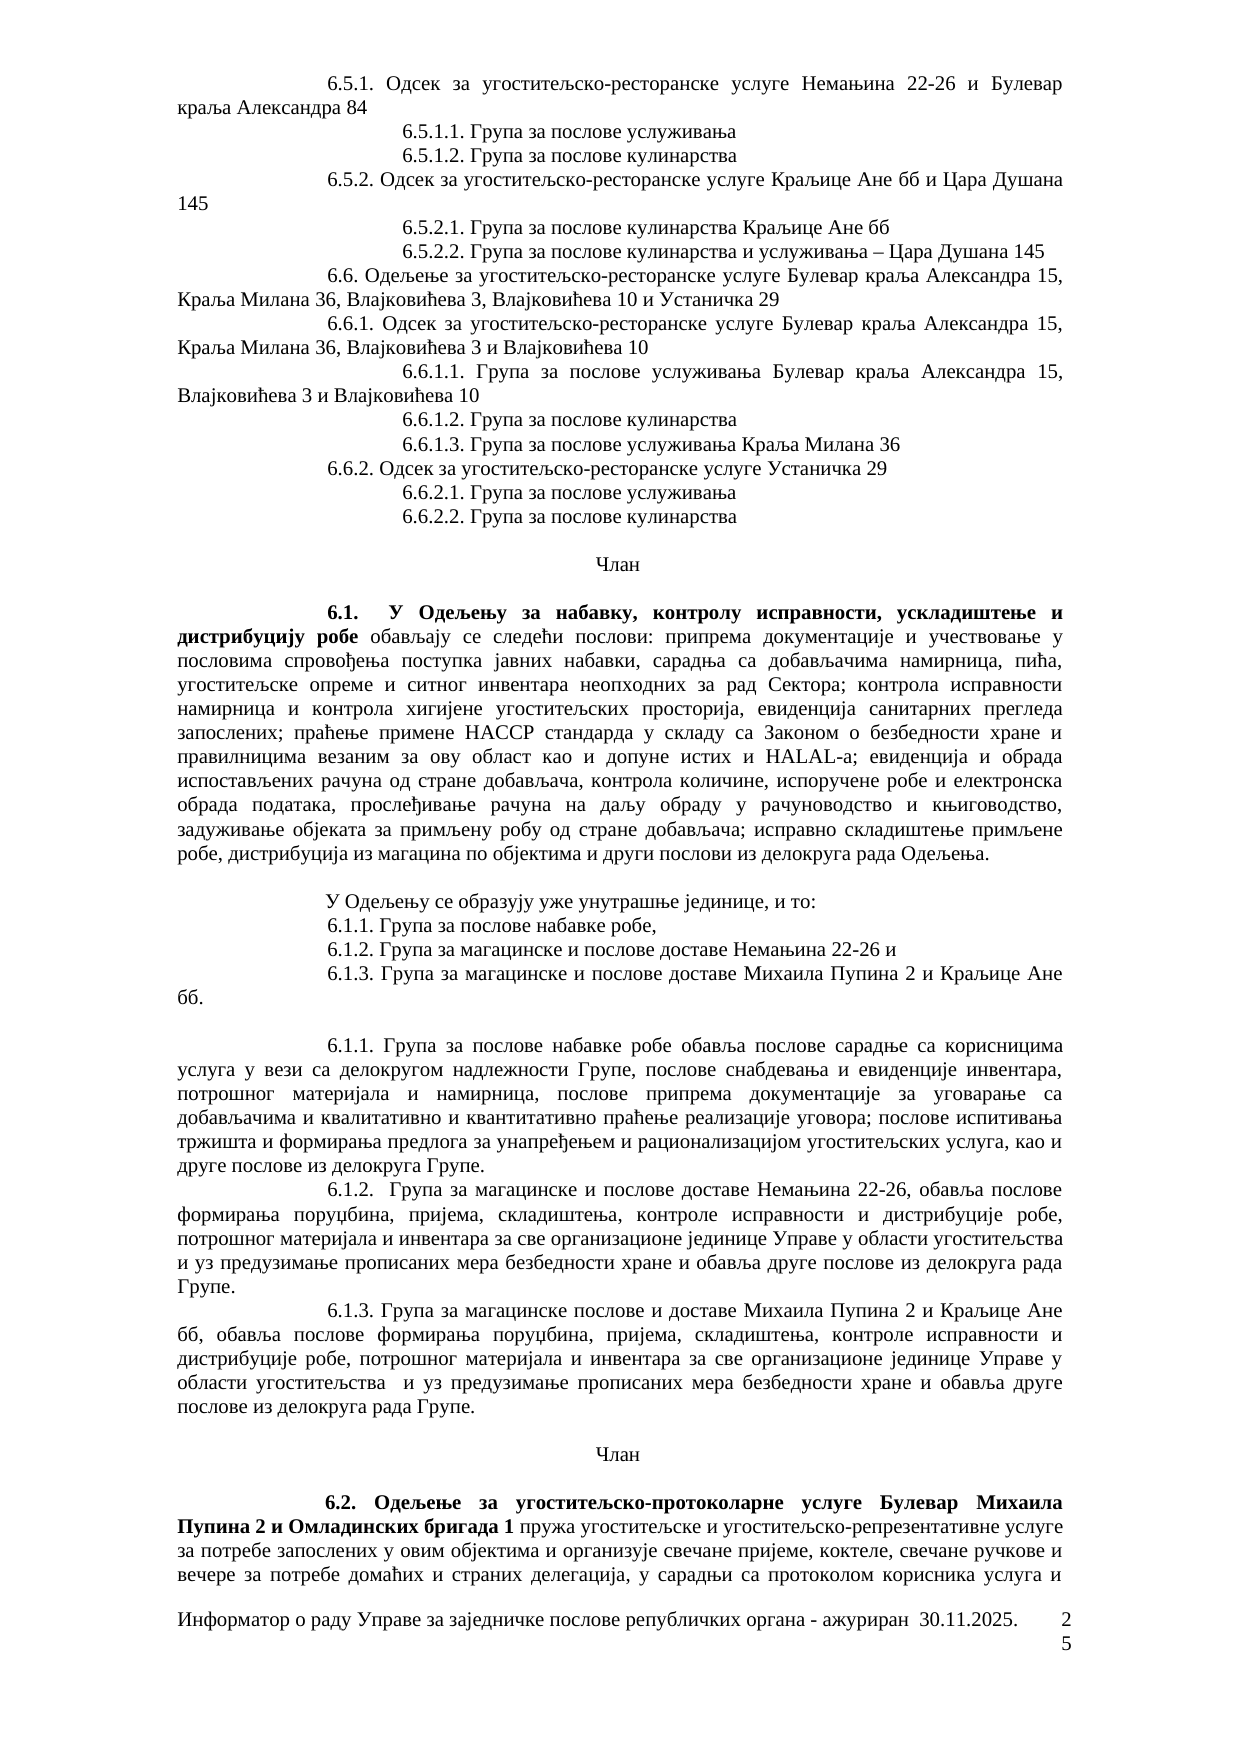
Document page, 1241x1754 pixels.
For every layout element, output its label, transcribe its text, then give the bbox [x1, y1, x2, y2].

text 6.6.1.2. Група за послове кулинарства [177, 407, 1063, 431]
text 6.6.2.2. Група за послове кулинарства [177, 504, 1063, 528]
text 6.5.2. Одсек за угоститељско-ресторанске услуге Краљице Ане бб и Цара Душана 145 [177, 167, 1063, 215]
text 6.6.1. Одсек за угоститељско-ресторанске услуге Булевар краља Александра 15, Краља Милана 36, Влајковићева 3 и Влајковићева 10 [177, 311, 1063, 359]
text 6.1.3. Група за магацинске послове и доставе Михаила Пупина 2 и Краљице Ане бб, обавља послове формирања поруџбина, пријема, складиштења, контроле исправности и дистрибуције робе, потрошног материјала и инвентара за све организационе јединице Управе у области угоститељства и уз предузимање прописаних мера безбедности хране и обавља друге послове из делокруга рада Групе. [177, 1298, 1063, 1418]
text 6.5.2.1. Група за послове кулинарства Краљице Ане бб [177, 215, 1063, 239]
text 6.1.3. Група за магацинске и послове доставе Михаила Пупина 2 и Краљице Ане бб. [177, 961, 1063, 1009]
text Члан [177, 552, 1063, 576]
text 6.1.1. Група за послове набавке робе, [177, 913, 1063, 937]
text 6.5.2.2. Група за послове кулинарства и услуживања – Цара Душана 145 [177, 239, 1063, 263]
text У Одeљењу се образују уже унутрашње јединице, и то: [177, 889, 1063, 913]
text 6.6.1.3. Група за послове услуживања Краља Милана 36 [177, 431, 1063, 456]
text 6.6. Одељење за угоститељско-ресторанске услуге Булевар краља Александра 15, Краља Милана 36, Влајковићева 3, Влајковићева 10 и Устаничка 29 [177, 263, 1063, 311]
text 6.1. У Одељењу за набавку, контролу исправности, ускладиштење и дистрибуцију робе обављају се следећи послови: припрема документације и учествовање у пословима спровођења поступка јавних набавки, сарадња са добављачима намирница, пића, угоститељске опреме и ситног инвентара неопходних за рад Сектора; контрола исправности намирница и контрола хигијене угоститељских просторија, евиденција санитарних прегледа запослених; праћење примене НАССР стандарда у складу са Законом о безбедности хране и правилницима везаним за ову област као и допуне истих и HALAL-a; евиденција и обрада испостављених рачуна од стране добављача, контрола количине, испоручене робе и електронска обрада података, прослеђивање рачуна на даљу обраду у рачуноводство и књиговодство, задуживање објеката за примљену робу од стране добављача; исправно складиштење примљене робе, дистрибуција из магацина по објектима и други послови из делокруга рада Одељења. [177, 600, 1063, 864]
text 6.2. Одељење за угоститељско-протоколарне услуге Булевар Михаила Пупина 2 и Омладинских бригада 1 пружа угоститељске и угоститељско-репрезентативне услуге за потребе запослених у овим објектима и организује свечане пријеме, коктеле, свечане ручкове и вечере за потребе домаћих и страних делегација, у сарадњи са протоколом корисника услуга и [177, 1490, 1063, 1586]
text 6.1.2. Група за магацинске и послове доставе Немањина 22-26 и [177, 937, 1063, 961]
text 6.5.1. Одсек за угоститељско-ресторанске услуге Немањина 22-26 и Булевар краља Александра 84 [177, 71, 1063, 119]
text 6.6.2.1. Група за послове услуживања [177, 479, 1063, 504]
text 6.1.2. Група за магацинске и послове доставе Немањина 22-26, обавља послове формирања поруџбина, пријема, складиштења, контроле исправности и дистрибуције робе, потрошног материјала и инвентара за све организационе јединице Управе у области угоститељства и уз предузимање прописаних мера безбедности хране и обавља друге послове из делокруга рада Групе. [177, 1177, 1063, 1298]
text 6.6.1.1. Група за послове услуживања Булевар краља Александра 15, Влајковићева 3 и Влајковићева 10 [177, 359, 1063, 407]
text 6.1.1. Група за пословe набавке робе обавља послове сарадње са корисницима услуга у вези са делокругом надлежности Групе, послове снабдевања и евиденције инвентара, потрошног материјала и намирница, послове припрема документације за уговарање са добављачима и квалитативно и квантитативно праћење реализације уговора; послове испитивања тржишта и формирања предлога за унапређењем и рационализацијом угоститељских услуга, као и друге послове из делокруга Групе. [177, 1033, 1063, 1177]
text 6.6.2. Одсек за угоститељско-ресторанске услуге Устаничка 29 [177, 456, 1063, 479]
text 6.5.1.1. Група за послове услуживања [177, 119, 1063, 143]
text Члан [177, 1442, 1063, 1466]
text 6.5.1.2. Група за послове кулинарства [177, 143, 1063, 167]
